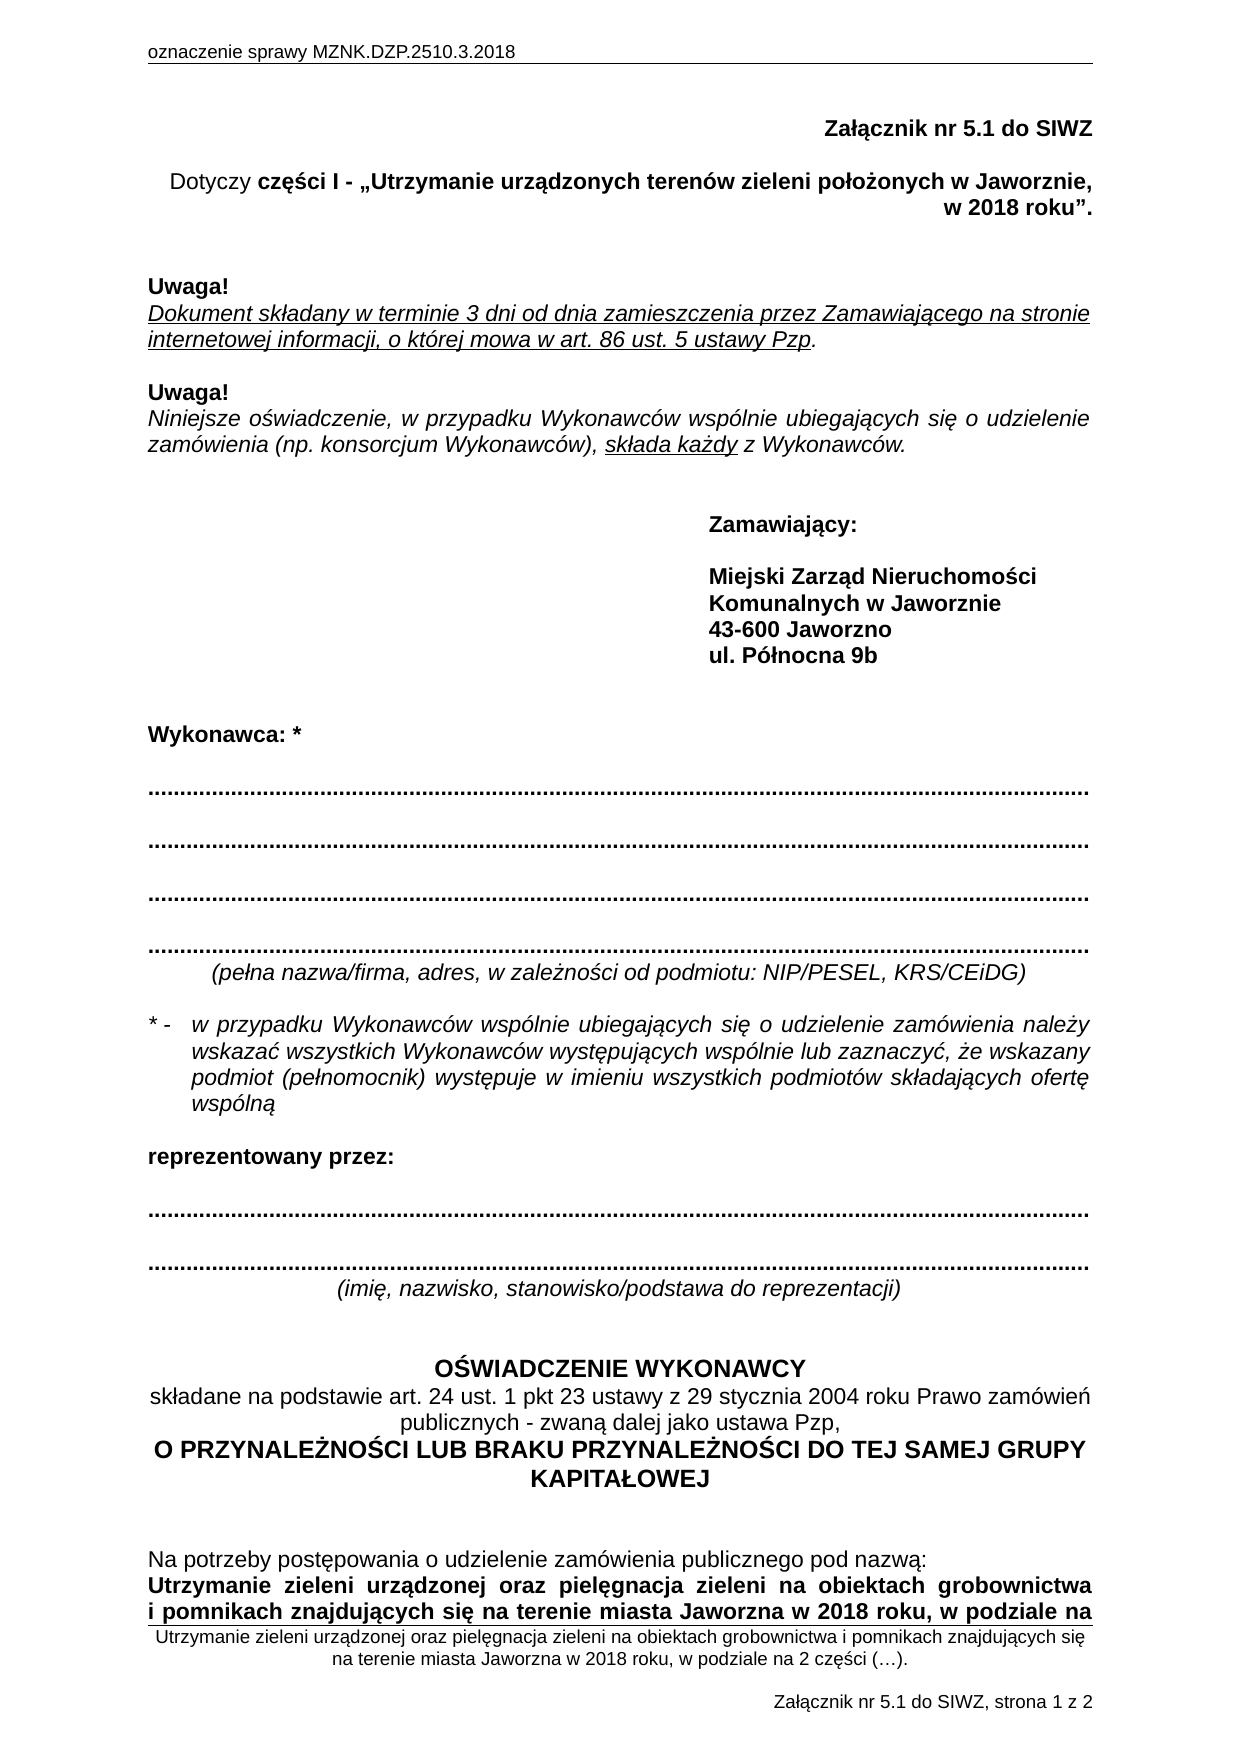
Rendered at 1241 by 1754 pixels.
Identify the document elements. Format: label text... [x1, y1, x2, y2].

text .................................................................................................................................................... [148, 1248, 1093, 1275]
text Wykonawca: * [148, 721, 1093, 748]
text Niniejsze oświadczenie, w przypadku Wykonawców wspólnie ubiegających się o udzielenie zamówienia (np. konsorcjum Wykonawców), składa każdy z Wykonawców. [148, 405, 1093, 458]
text (pełna nazwa/firma, adres, w zależności od podmiotu: NIP/PESEL, KRS/CEiDG) [148, 958, 1093, 985]
text * - w przypadku Wykonawców wspólnie ubiegających się o udzielenie zamówienia należy wskazać wszystkich Wykonawców występujących wspólnie lub zaznaczyć, że wskazany podmiot (pełnomocnik) występuje w imieniu wszystkich podmiotów składających ofertę wspólną [148, 1011, 1093, 1117]
text Uwaga! [148, 379, 1093, 405]
text Miejski Zarząd Nieruchomości Komunalnych w Jaworznie [708, 563, 1093, 616]
text składane na podstawie art. 24 ust. 1 pkt 23 ustawy z 29 stycznia 2004 roku Prawo zamówień publicznych - zwaną dalej jako ustawa Pzp, [148, 1383, 1093, 1435]
text (imię, nazwisko, stanowisko/podstawa do reprezentacji) [148, 1275, 1093, 1301]
text .................................................................................................................................................... [148, 879, 1093, 906]
text OŚWIADCZENIE WYKONAWCY [148, 1354, 1093, 1383]
text .................................................................................................................................................... [148, 932, 1093, 958]
text O PRZYNALEŻNOŚCI LUB BRAKU PRZYNALEŻNOŚCI DO TEJ SAMEJ GRUPY KAPITAŁOWEJ [148, 1435, 1093, 1493]
text 43-600 Jaworzno [708, 616, 1093, 642]
text Dotyczy części I - „Utrzymanie urządzonych terenów zieleni położonych w Jaworznie, w 2018 roku”. [148, 168, 1093, 221]
text Załącznik nr 5.1 do SIWZ [148, 115, 1093, 142]
text Utrzymanie zieleni urządzonej oraz pielęgnacja zieleni na obiektach grobownictwa i pomnikach znajdujących się na terenie miasta Jaworzna w 2018 roku, w podziale na [148, 1572, 1093, 1624]
text Zamawiający: [708, 511, 1093, 537]
text .................................................................................................................................................... [148, 827, 1093, 853]
text .................................................................................................................................................... [148, 774, 1093, 800]
text ul. Północna 9b [708, 642, 1093, 669]
text Dokument składany w terminie 3 dni od dnia zamieszczenia przez Zamawiającego na stronie internetowej informacji, o której mowa w art. 86 ust. 5 ustawy Pzp. [148, 300, 1093, 352]
text .................................................................................................................................................... [148, 1196, 1093, 1222]
text Uwaga! [148, 273, 1093, 300]
text reprezentowany przez: [148, 1143, 1093, 1169]
text Na potrzeby postępowania o udzielenie zamówienia publicznego pod nazwą: [148, 1546, 1093, 1572]
